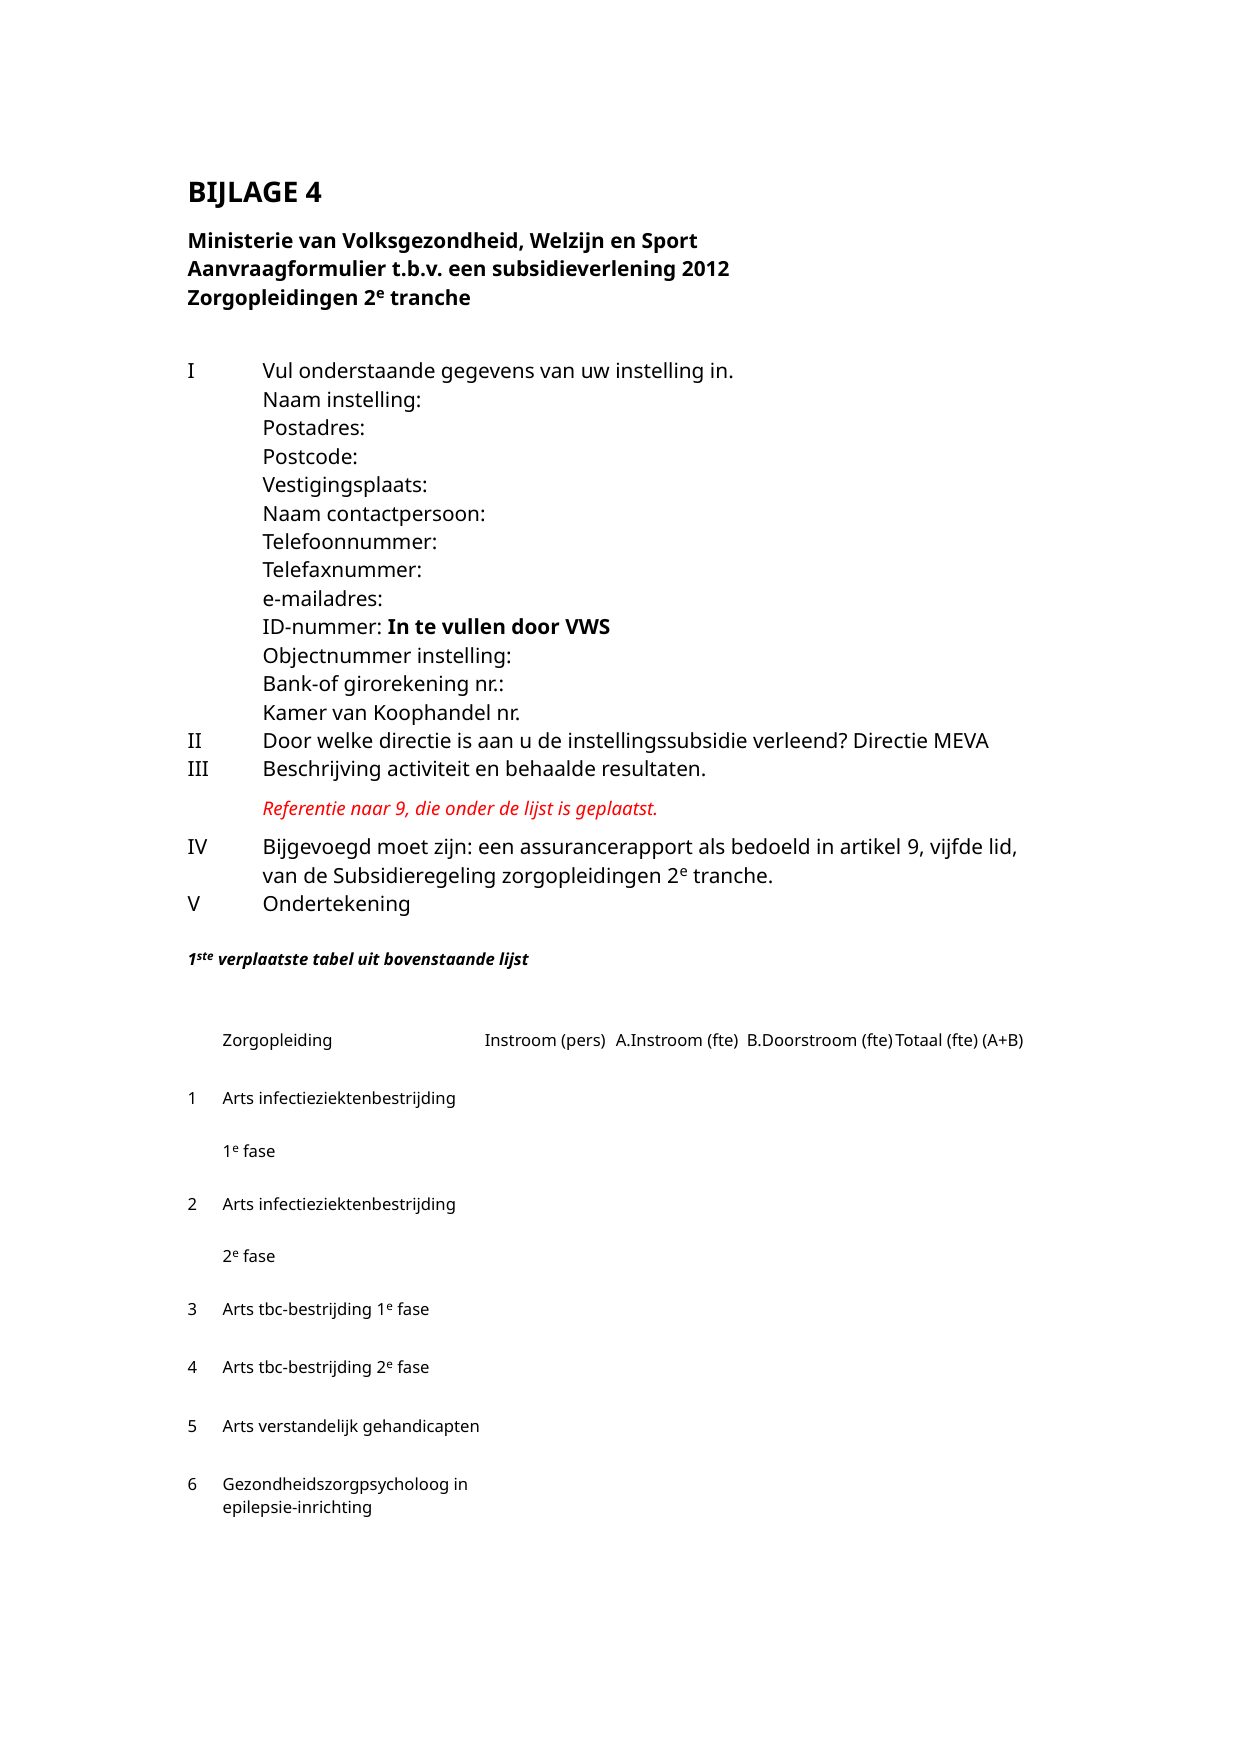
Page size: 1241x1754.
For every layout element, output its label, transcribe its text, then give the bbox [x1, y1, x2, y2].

list Postcode: [187, 442, 1053, 470]
table_cell [747, 1356, 895, 1414]
list Telefoonnummer: [187, 527, 1053, 556]
list Telefaxnummer: [187, 556, 1053, 584]
table_cell Arts tbc-bestrijding 1e fase [223, 1298, 484, 1356]
table_cell Arts tbc-bestrijding 2e fase [223, 1356, 484, 1414]
table_cell [895, 1356, 1053, 1414]
table_cell [485, 1473, 616, 1548]
list Door welke directie is aan u de instellingssubsidie verleend? Directie MEVA [187, 726, 1053, 754]
table_cell [895, 1087, 1053, 1192]
table_cell [485, 1298, 616, 1356]
table_cell [616, 1415, 747, 1473]
table_cell [616, 1192, 747, 1298]
table_cell [895, 1415, 1053, 1473]
table_cell 2 [188, 1192, 222, 1298]
table_cell [747, 1473, 895, 1548]
list Bank-of girorekening nr.: [187, 669, 1053, 698]
text 1ste verplaatste tabel uit bovenstaande lijst [187, 948, 1053, 971]
text Aanvraagformulier t.b.v. een subsidieverlening 2012 [187, 254, 1053, 283]
list Referentie naar de 1ste tabel, die onder de lijst is geplaatst. [187, 795, 1053, 821]
list Ondertekening [187, 889, 1053, 918]
table_header Totaal (fte) (A+B) [895, 1029, 1053, 1087]
list Vestigingsplaats: [187, 470, 1053, 499]
table_header Instroom (pers) [485, 1029, 616, 1087]
table_cell [616, 1473, 747, 1548]
table_cell [616, 1298, 747, 1356]
table_cell Arts infectieziektenbestrijding 1e fase [223, 1087, 484, 1192]
table_header B.Doorstroom (fte) [747, 1029, 895, 1087]
table_cell Gezondheidszorgpsycholoog in epilepsie-inrichting [223, 1473, 484, 1548]
table_cell [616, 1087, 747, 1192]
table_cell [747, 1415, 895, 1473]
list Naam instelling: [187, 385, 1053, 413]
list Bijgevoegd moet zijn: een assurancerapport als bedoeld in artikel 9, vijfde lid, van de Subsidieregeling zorgopleidingen 2e tranche. [187, 832, 1053, 889]
table_cell [747, 1087, 895, 1192]
list Vul onderstaande gegevens van uw instelling in. [187, 356, 1053, 385]
table_cell 3 [188, 1298, 222, 1356]
table_cell 6 [188, 1473, 222, 1548]
table_cell [485, 1415, 616, 1473]
table_cell Arts infectieziektenbestrijding 2e fase [223, 1192, 484, 1298]
subtitle BIJLAGE 4 [187, 172, 1053, 211]
table_cell [747, 1192, 895, 1298]
list Naam contactpersoon: [187, 499, 1053, 527]
list Postadres: [187, 413, 1053, 442]
table_cell [485, 1356, 616, 1414]
list e-mailadres: [187, 584, 1053, 612]
table_cell [747, 1298, 895, 1356]
table_header A.Instroom (fte) [616, 1029, 747, 1087]
table_cell [895, 1298, 1053, 1356]
table_cell [485, 1087, 616, 1192]
list Kamer van Koophandel nr. [187, 698, 1053, 726]
table_cell 4 [188, 1356, 222, 1414]
list ID-nummer: In te vullen door VWS [187, 612, 1053, 641]
table_cell 1 [188, 1087, 222, 1192]
table_cell [616, 1356, 747, 1414]
text Zorgopleidingen 2e tranche [187, 283, 1053, 311]
table_cell Arts verstandelijk gehandicapten [223, 1415, 484, 1473]
table_header [188, 1029, 222, 1087]
table_cell [895, 1192, 1053, 1298]
text Ministerie van Volksgezondheid, Welzijn en Sport [187, 226, 1053, 254]
table_cell 5 [188, 1415, 222, 1473]
list Beschrijving activiteit en behaalde resultaten. [187, 754, 1053, 783]
table_cell [485, 1192, 616, 1298]
list Objectnummer instelling: [187, 641, 1053, 669]
table_header Zorgopleiding [223, 1029, 484, 1087]
table_cell [895, 1473, 1053, 1548]
